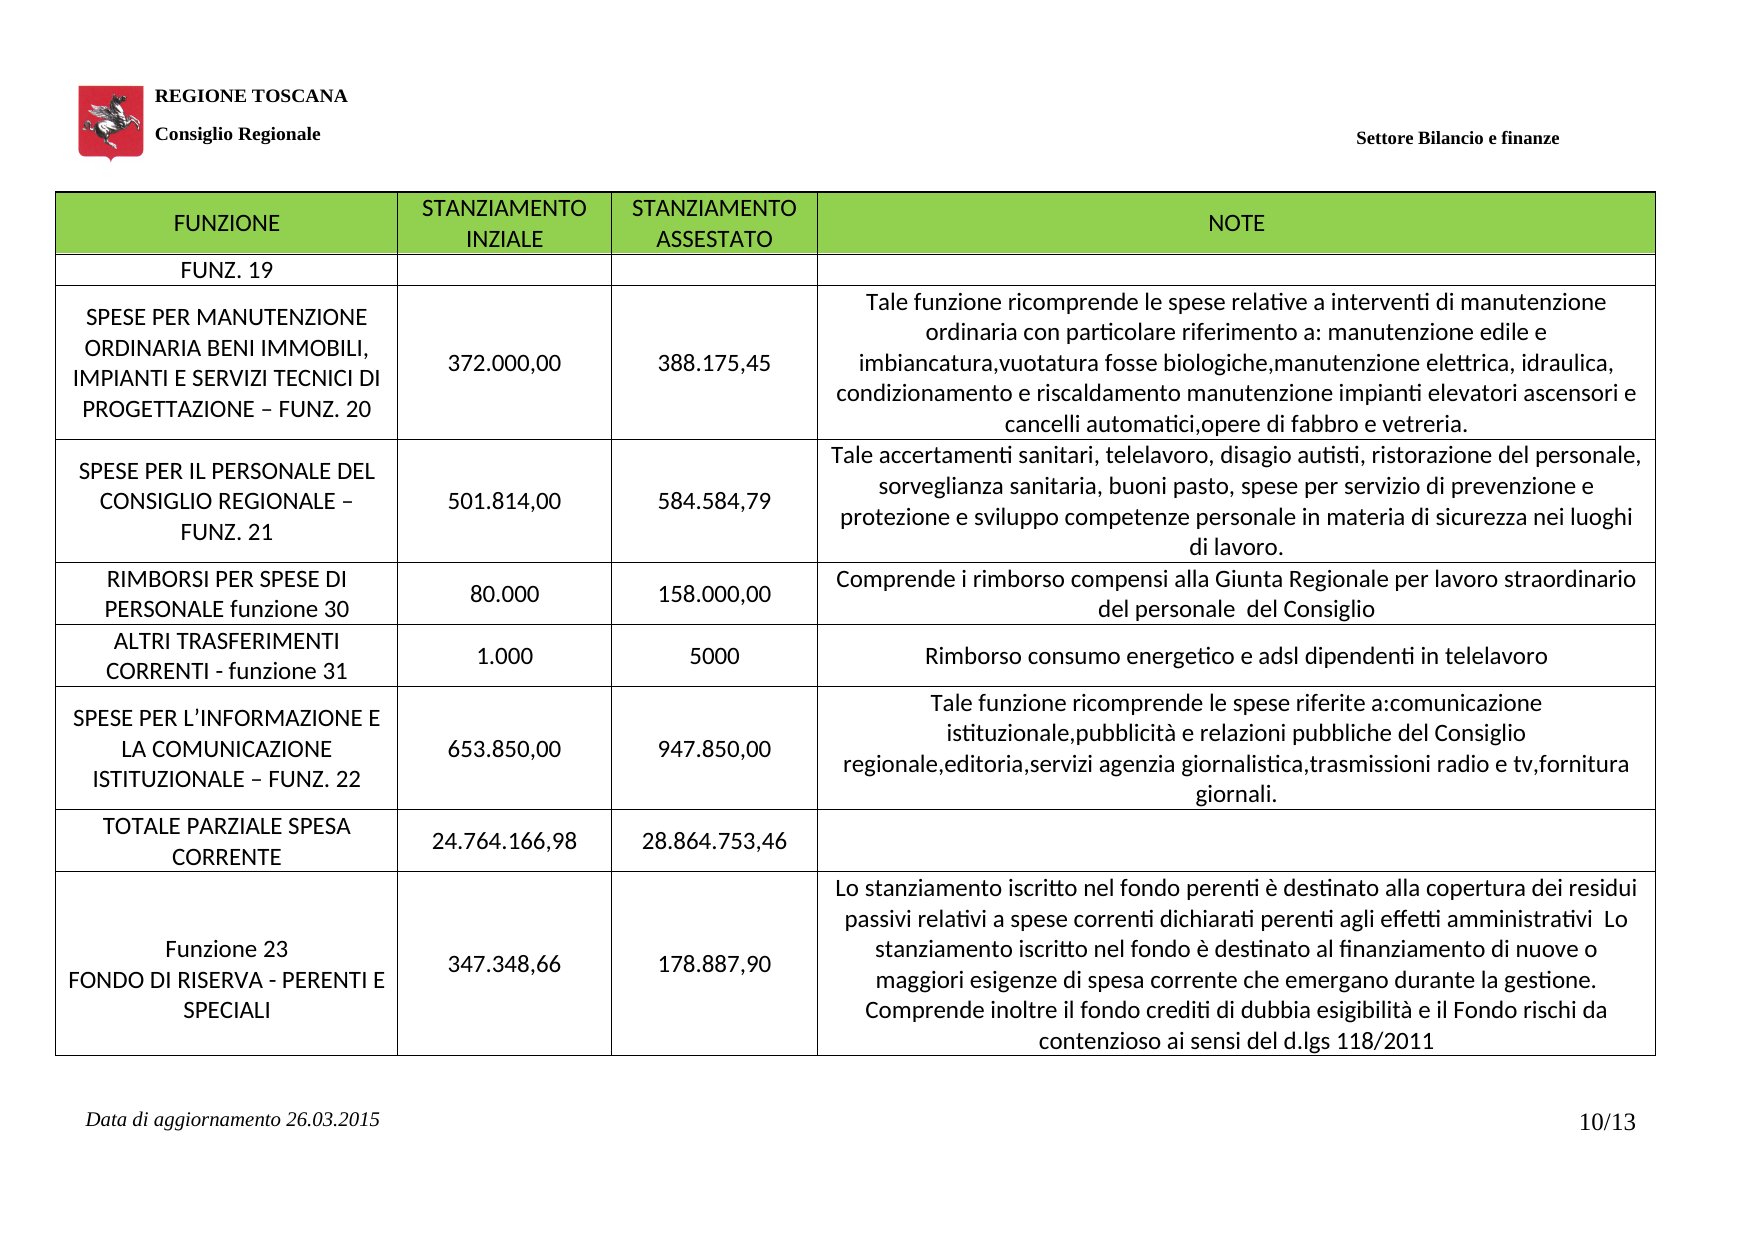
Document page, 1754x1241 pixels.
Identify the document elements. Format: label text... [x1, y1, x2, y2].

table_cell SPESE PER L’INFORMAZIONE E LA COMUNICAZIONE ISTITUZIONALE – FUNZ. 22 [56, 687, 397, 809]
table_cell RIMBORSI PER SPESE DI PERSONALE funzione 30 [56, 563, 397, 624]
table_cell 80.000 [398, 563, 611, 624]
table_cell FUNZ. 19 [56, 255, 397, 285]
table_cell SPESE PER IL PERSONALE DEL CONSIGLIO REGIONALE – FUNZ. 21 [56, 440, 397, 562]
table_cell 501.814,00 [398, 440, 611, 562]
table_header STANZIAMENTO INZIALE [398, 193, 611, 253]
table_cell Funzione 23 FONDO DI RISERVA - PERENTI E SPECIALI [56, 872, 397, 1055]
table_cell 5000 [612, 625, 817, 686]
table_cell Tale funzione ricomprende le spese riferite a:comunicazione istituzionale,pubblicità e relazioni pubbliche del Consiglio regionale,editoria,servizi agenzia giornalistica,trasmissioni radio e tv,fornitura giornali. [818, 687, 1655, 809]
table_cell [398, 255, 611, 285]
table_cell 388.175,45 [612, 286, 817, 439]
table_cell Comprende i rimborso compensi alla Giunta Regionale per lavoro straordinario del personale del Consiglio [818, 563, 1655, 624]
table_header FUNZIONE [56, 193, 397, 253]
table_cell 28.864.753,46 [612, 810, 817, 871]
table_cell [818, 810, 1655, 871]
table_cell 24.764.166,98 [398, 810, 611, 871]
table_header STANZIAMENTO ASSESTATO [612, 193, 817, 253]
table_cell 372.000,00 [398, 286, 611, 439]
table_cell [612, 255, 817, 285]
table_cell 653.850,00 [398, 687, 611, 809]
table_cell 178.887,90 [612, 872, 817, 1055]
table_cell Tale funzione ricomprende le spese relative a interventi di manutenzione ordinaria con particolare riferimento a: manutenzione edile e imbiancatura,vuotatura fosse biologiche,manutenzione elettrica, idraulica, condizionamento e riscaldamento manutenzione impianti elevatori ascensori e cancelli automatici,opere di fabbro e vetreria. [818, 286, 1655, 439]
table_header NOTE [818, 193, 1655, 253]
table_cell SPESE PER MANUTENZIONE ORDINARIA BENI IMMOBILI, IMPIANTI E SERVIZI TECNICI DI PROGETTAZIONE – FUNZ. 20 [56, 286, 397, 439]
table_cell Rimborso consumo energetico e adsl dipendenti in telelavoro [818, 625, 1655, 686]
table_cell 158.000,00 [612, 563, 817, 624]
table_cell TOTALE PARZIALE SPESA CORRENTE [56, 810, 397, 871]
table_cell ALTRI TRASFERIMENTI CORRENTI - funzione 31 [56, 625, 397, 686]
table_cell [818, 255, 1655, 285]
table_cell 947.850,00 [612, 687, 817, 809]
table_cell 1.000 [398, 625, 611, 686]
table_cell 584.584,79 [612, 440, 817, 562]
table_cell 347.348,66 [398, 872, 611, 1055]
table_cell Lo stanziamento iscritto nel fondo perenti è destinato alla copertura dei residui passivi relativi a spese correnti dichiarati perenti agli effetti amministrativi Lo stanziamento iscritto nel fondo è destinato al finanziamento di nuove o maggiori esigenze di spesa corrente che emergano durante la gestione. Comprende inoltre il fondo crediti di dubbia esigibilità e il Fondo rischi da contenzioso ai sensi del d.lgs 118/2011 [818, 872, 1655, 1055]
table_cell Tale accertamenti sanitari, telelavoro, disagio autisti, ristorazione del personale, sorveglianza sanitaria, buoni pasto, spese per servizio di prevenzione e protezione e sviluppo competenze personale in materia di sicurezza nei luoghi di lavoro. [818, 440, 1655, 562]
